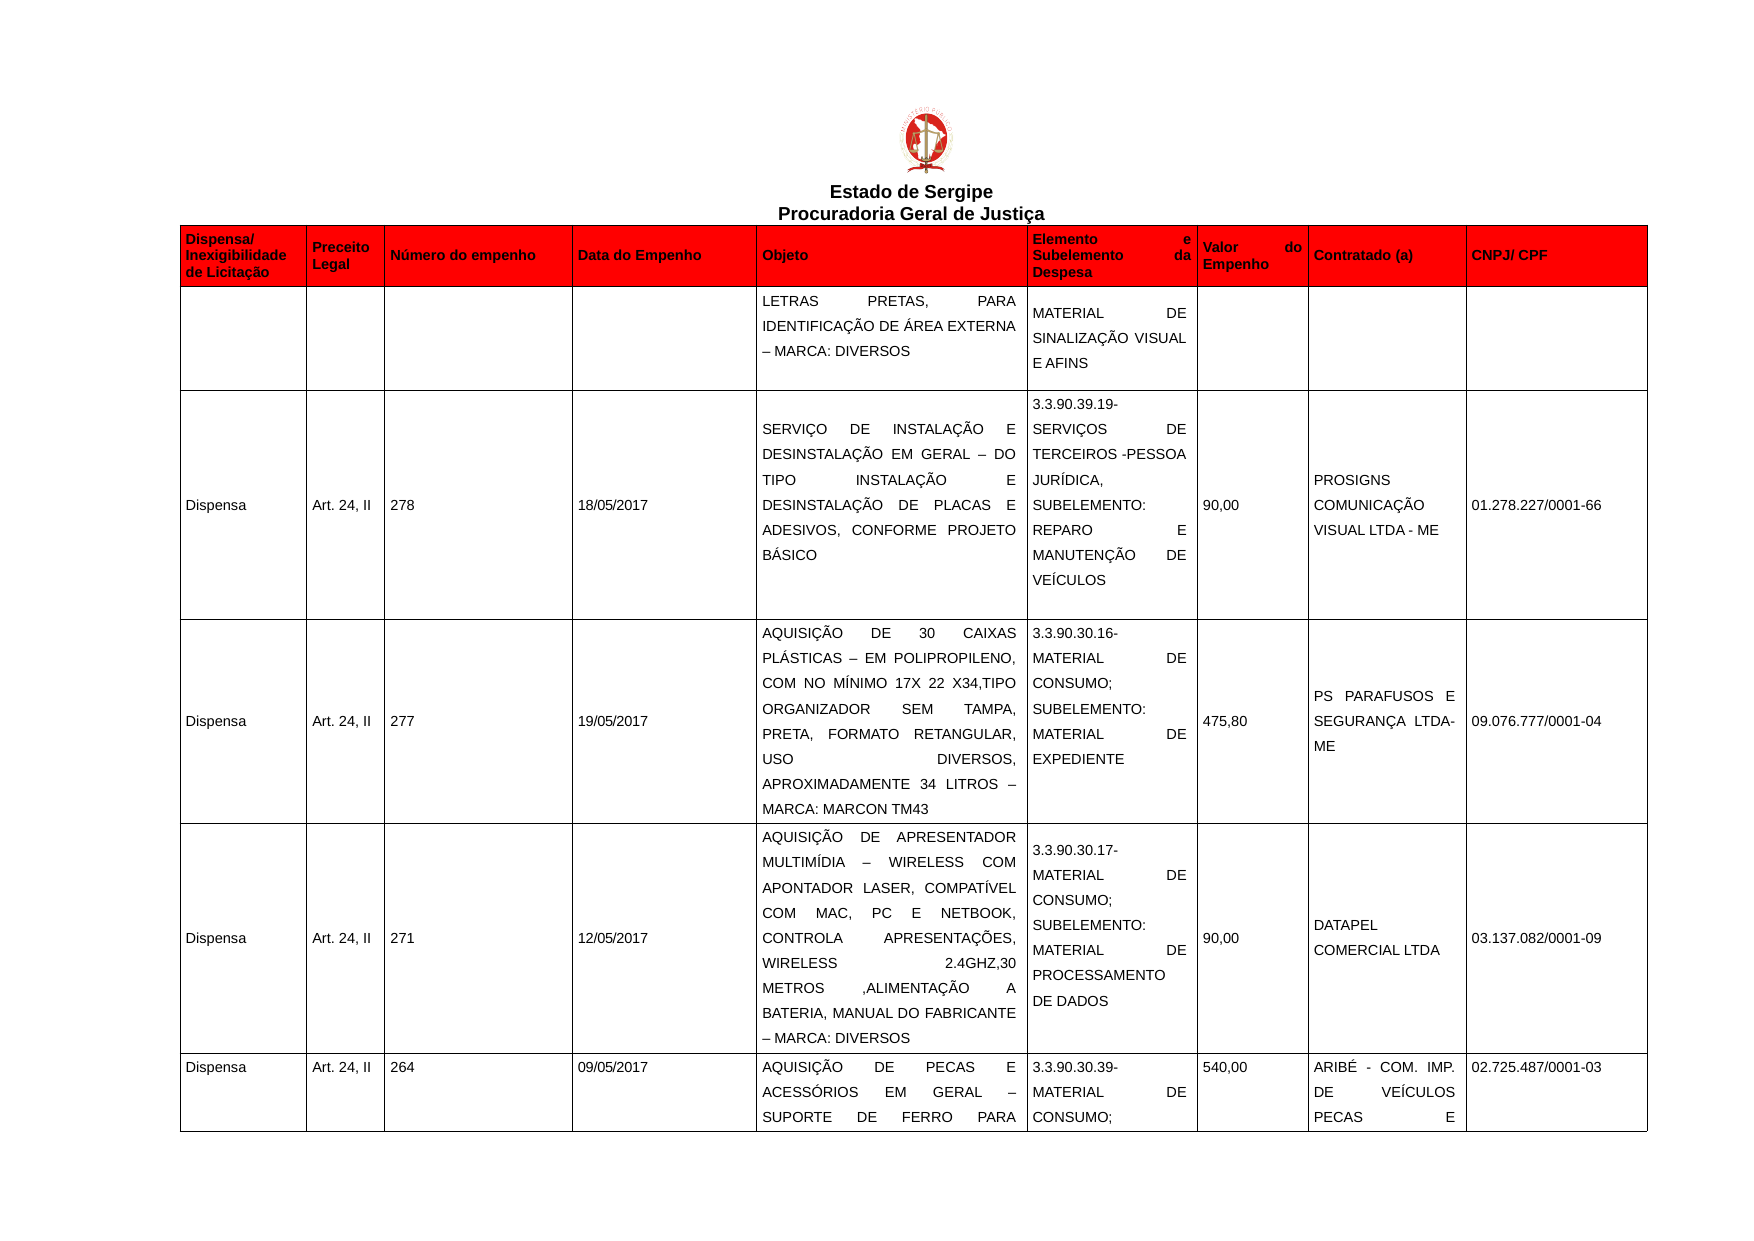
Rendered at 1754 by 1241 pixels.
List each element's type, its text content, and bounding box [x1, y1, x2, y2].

table_cell 271 [385, 824, 572, 1052]
table_cell Art. 24, II [307, 1054, 384, 1131]
table_cell SERVIÇO DE INSTALAÇÃO E DESINSTALAÇÃO EM GERAL – DO TIPO INSTALAÇÃO E DESINSTALAÇÃO DE PLACAS E ADESIVOS, CONFORME PROJETO BÁSICO [757, 391, 1027, 619]
table_cell 18/05/2017 [573, 391, 756, 619]
table_cell 02.725.487/0001-03 [1467, 1054, 1647, 1131]
table_cell 3.3.90.30.16-MATERIAL DE CONSUMO; SUBELEMENTO: MATERIAL DE EXPEDIENTE [1028, 620, 1197, 823]
table_cell Dispensa [181, 824, 306, 1052]
table_cell AQUISIÇÃO DE APRESENTADOR MULTIMÍDIA – WIRELESS COM APONTADOR LASER, COMPATÍVEL COM MAC, PC E NETBOOK, CONTROLA APRESENTAÇÕES, WIRELESS 2.4GHZ,30 METROS ,ALIMENTAÇÃO A BATERIA, MANUAL DO FABRICANTE – MARCA: DIVERSOS [757, 824, 1027, 1052]
table_cell 90,00 [1198, 391, 1308, 619]
table_cell [573, 287, 756, 390]
table_cell Art. 24, II [307, 391, 384, 619]
table_cell 3.3.90.30.39-MATERIAL DE CONSUMO; [1028, 1054, 1197, 1131]
table_cell ARIBÉ - COM. IMP. DE VEÍCULOS PECAS E [1309, 1054, 1466, 1131]
table_cell MATERIAL DE SINALIZAÇÃO VISUAL E AFINS [1028, 287, 1197, 390]
table_cell 03.137.082/0001-09 [1467, 824, 1647, 1052]
table_cell 3.3.90.39.19-SERVIÇOS DE TERCEIROS -PESSOA JURÍDICA, SUBELEMENTO: REPARO E MANUTENÇÃO DE VEÍCULOS [1028, 391, 1197, 619]
table_cell 540,00 [1198, 1054, 1308, 1131]
table_cell Dispensa [181, 391, 306, 619]
table_cell Art. 24, II [307, 824, 384, 1052]
table_header Dispensa/Inexigibilidade de Licitação [181, 226, 306, 286]
table_cell 09.076.777/0001-04 [1467, 620, 1647, 823]
table_cell Dispensa [181, 1054, 306, 1131]
table_cell 01.278.227/0001-66 [1467, 391, 1647, 619]
table_header Contratado (a) [1309, 226, 1466, 286]
table_header Preceito Legal [307, 226, 384, 286]
table_cell 90,00 [1198, 824, 1308, 1052]
table_cell [385, 287, 572, 390]
table_header Objeto [757, 226, 1027, 286]
table_cell PS PARAFUSOS E SEGURANÇA LTDA-ME [1309, 620, 1466, 823]
table_cell 475,80 [1198, 620, 1308, 823]
table_header Data do Empenho [573, 226, 756, 286]
table_cell Art. 24, II [307, 620, 384, 823]
table_cell Dispensa [181, 620, 306, 823]
table_header Valor do Empenho [1198, 226, 1308, 286]
table_cell 12/05/2017 [573, 824, 756, 1052]
table_cell 3.3.90.30.17-MATERIAL DE CONSUMO; SUBELEMENTO: MATERIAL DE PROCESSAMENTO DE DADOS [1028, 824, 1197, 1052]
table_cell 19/05/2017 [573, 620, 756, 823]
table_cell [1467, 287, 1647, 390]
table_cell [181, 287, 306, 390]
table_header Elemento e Subelemento da Despesa [1028, 226, 1197, 286]
table_header Número do empenho [385, 226, 572, 286]
table_cell [307, 287, 384, 390]
table_cell LETRAS PRETAS, PARA IDENTIFICAÇÃO DE ÁREA EXTERNA – MARCA: DIVERSOS [757, 287, 1027, 390]
table_cell 278 [385, 391, 572, 619]
table_cell AQUISIÇÃO DE PECAS E ACESSÓRIOS EM GERAL – SUPORTE DE FERRO PARA [757, 1054, 1027, 1131]
table_cell [1309, 287, 1466, 390]
table_cell 09/05/2017 [573, 1054, 756, 1131]
table_cell 264 [385, 1054, 572, 1131]
table_cell PROSIGNS COMUNICAÇÃO VISUAL LTDA - ME [1309, 391, 1466, 619]
table_cell [1198, 287, 1308, 390]
table_header CNPJ/ CPF [1467, 226, 1647, 286]
table_cell DATAPEL COMERCIAL LTDA [1309, 824, 1466, 1052]
table_cell 277 [385, 620, 572, 823]
table_cell AQUISIÇÃO DE 30 CAIXAS PLÁSTICAS – EM POLIPROPILENO, COM NO MÍNIMO 17X 22 X34,TIPO ORGANIZADOR SEM TAMPA, PRETA, FORMATO RETANGULAR, USO DIVERSOS, APROXIMADAMENTE 34 LITROS – MARCA: MARCON TM43 [757, 620, 1027, 823]
